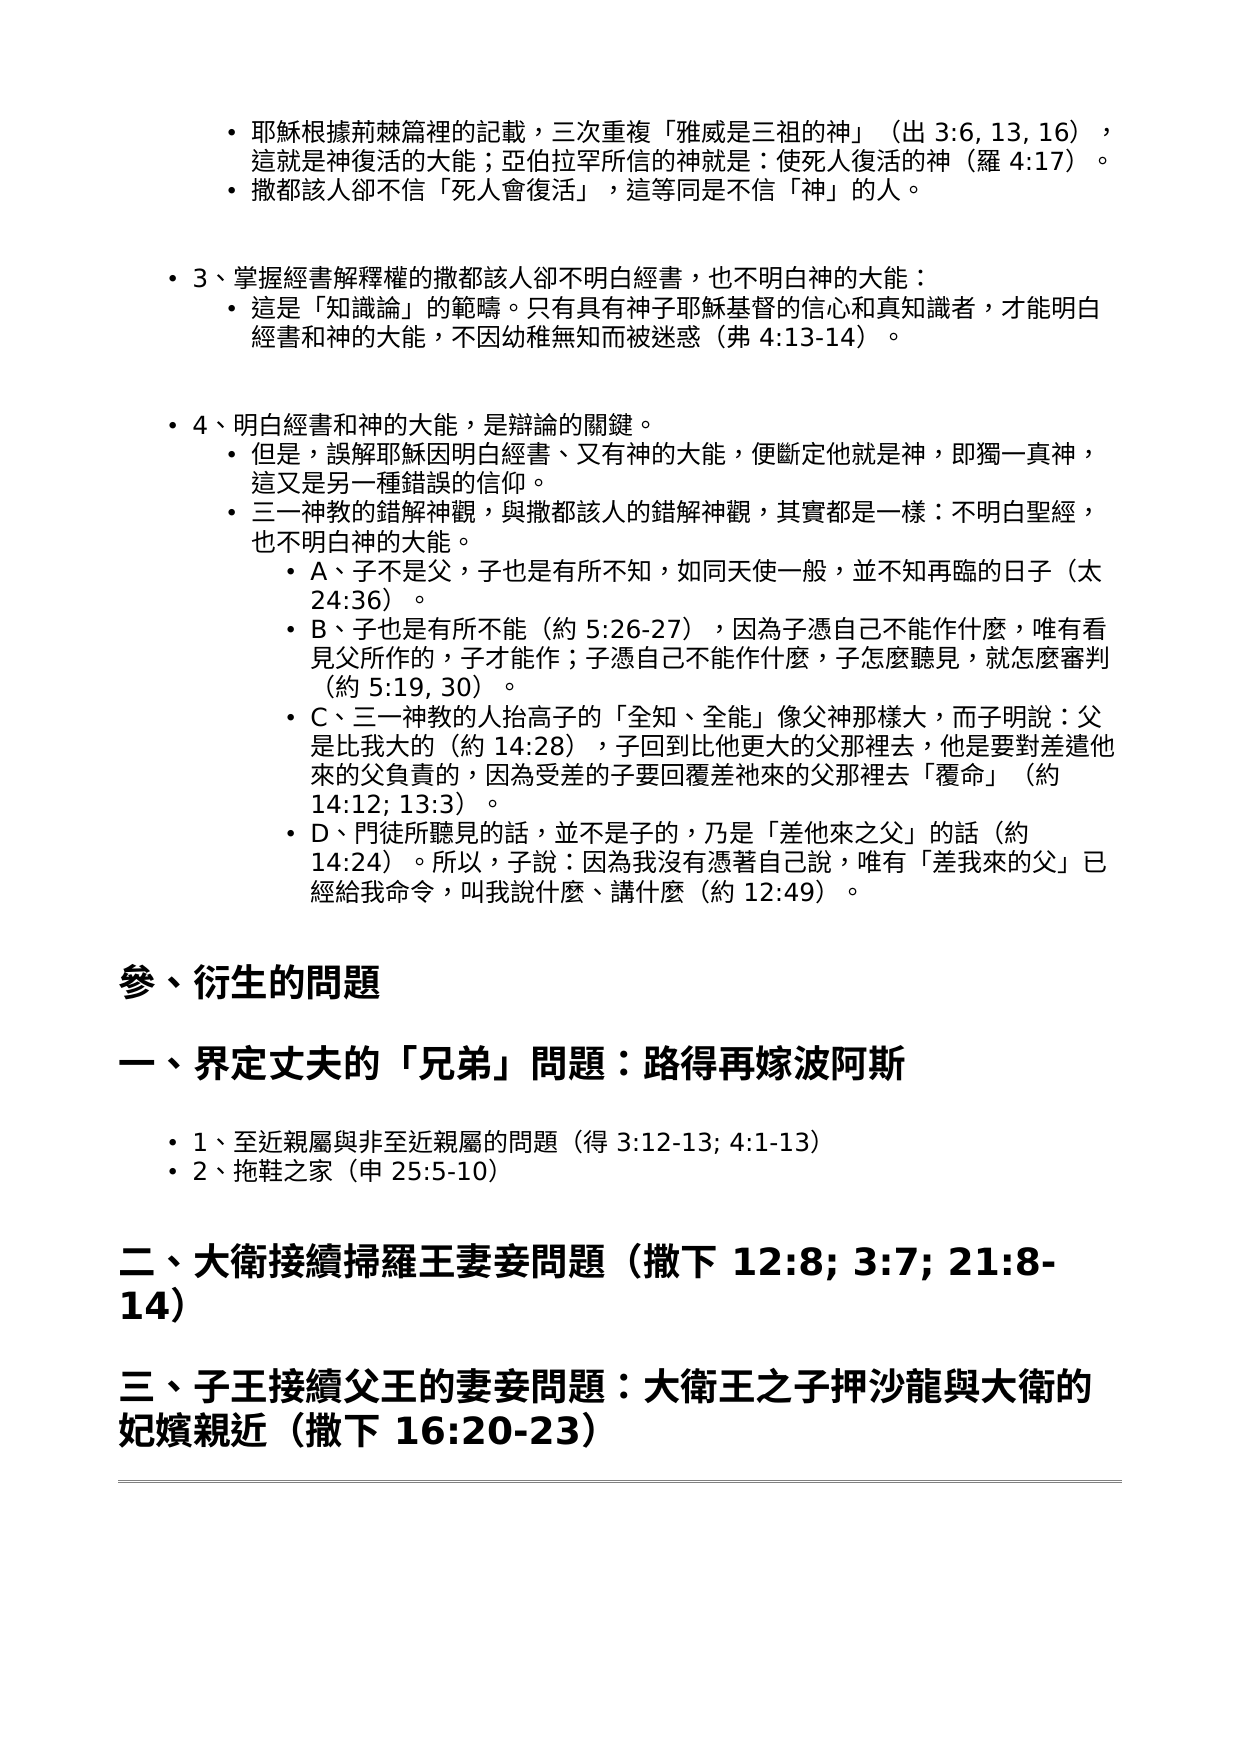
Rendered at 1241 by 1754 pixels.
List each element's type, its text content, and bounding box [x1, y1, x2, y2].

list 三一神教的錯解神觀，與撒都該人的錯解神觀，其實都是一樣：不明白聖經，也不明白神的大能。 [236, 498, 1122, 557]
list 這是「知識論」的範疇。只有具有神子耶穌基督的信心和真知識者，才能明白經書和神的大能，不因幼稚無知而被迷惑（弗 4:13-14）。 [236, 294, 1122, 352]
subtitle 一、界定丈夫的「兄弟」問題：路得再嫁波阿斯 [118, 1042, 1122, 1086]
subtitle 參、衍生的問題 [118, 961, 1122, 1005]
list C、三一神教的人抬高子的「全知、全能」像父神那樣大，而子明說：父是比我大的（約 14:28），子回到比他更大的父那裡去，他是要對差遣他來的父負責的，因為受差的子要回覆差祂來的父那裡去「覆命」（約 14:12; 13:3）。 [295, 703, 1122, 819]
subtitle 三、子王接續父王的妻妾問題：大衛王之子押沙龍與大衛的妃嬪親近（撒下 16:20-23） [118, 1366, 1122, 1453]
list D、門徒所聽見的話，並不是子的，乃是「差他來之父」的話（約 14:24）。所以，子說：因為我沒有憑著自己說，唯有「差我來的父」已經給我命令，叫我說什麼、講什麼（約 12:49）。 [295, 819, 1122, 907]
list 1、至近親屬與非至近親屬的問題（得 3:12-13; 4:1-13） [177, 1128, 1122, 1157]
list 2、拖鞋之家（申 25:5-10） [177, 1157, 1122, 1186]
list A、子不是父，子也是有所不知，如同天使一般，並不知再臨的日子（太 24:36）。 [295, 557, 1122, 615]
list 但是，誤解耶穌因明白經書、又有神的大能，便斷定他就是神，即獨一真神，這又是另一種錯誤的信仰。 [236, 440, 1122, 498]
subtitle 二、大衛接續掃羅王妻妾問題（撒下 12:8; 3:7; 21:8-14） [118, 1241, 1122, 1328]
list 3、掌握經書解釋權的撒都該人卻不明白經書，也不明白神的大能： [177, 264, 1122, 294]
list B、子也是有所不能（約 5:26-27），因為子憑自己不能作什麼，唯有看見父所作的，子才能作；子憑自己不能作什麼，子怎麼聽見，就怎麼審判（約 5:19, 30）。 [295, 615, 1122, 703]
list 撒都該人卻不信「死人會復活」，這等同是不信「神」的人。 [236, 176, 1122, 206]
list 耶穌根據荊棘篇裡的記載，三次重複「雅威是三祖的神」（出 3:6, 13, 16），這就是神復活的大能；亞伯拉罕所信的神就是：使死人復活的神（羅 4:17）。 [236, 118, 1122, 176]
list 4、明白經書和神的大能，是辯論的關鍵。 [177, 411, 1122, 440]
